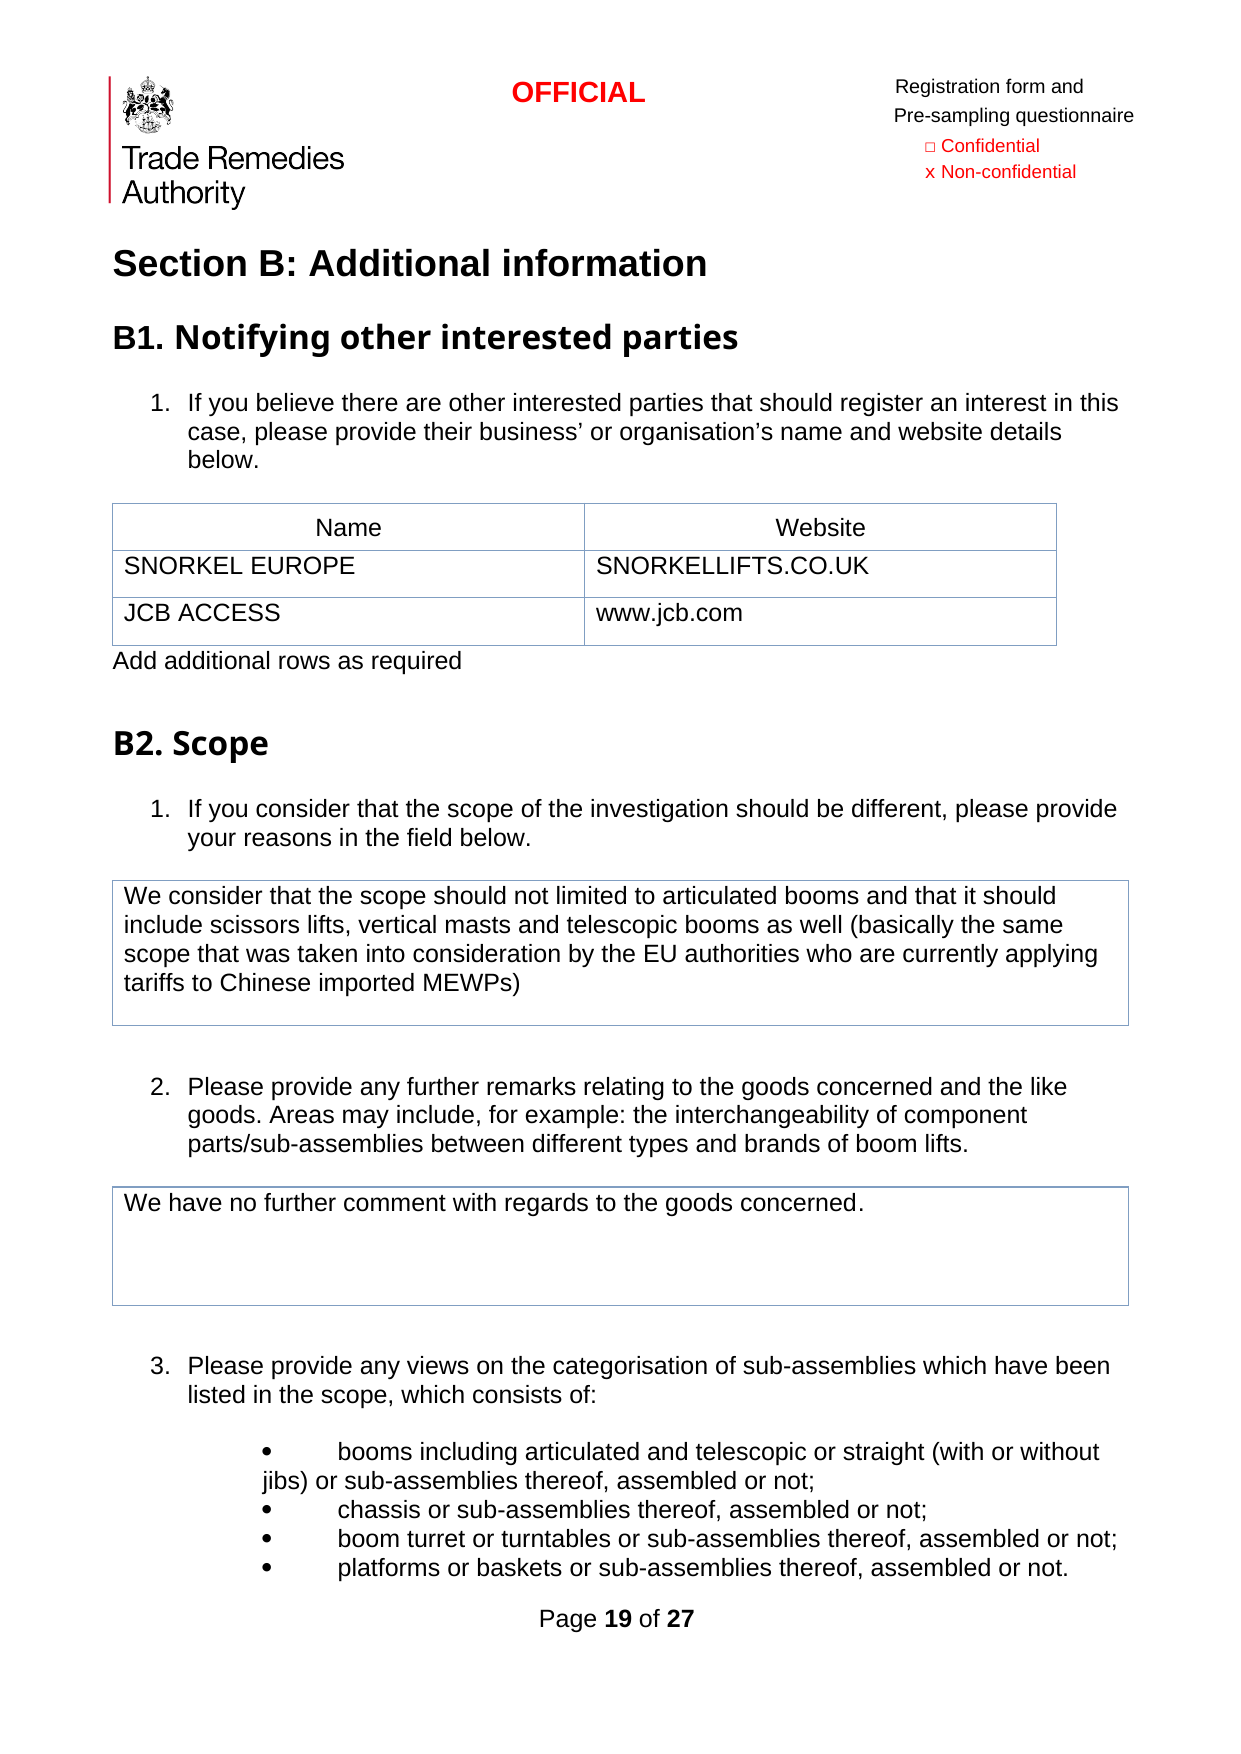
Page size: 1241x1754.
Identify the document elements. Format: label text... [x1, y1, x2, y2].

list Please provide any further remarks relating to the goods concerned and the like goods. Areas may include, for example: the interchangeability of component parts/sub-assemblies between different types and brands of boom lifts. [150, 1071, 1128, 1158]
subtitle B2. Scope [112, 720, 1128, 765]
table_header We consider that the scope should not limited to articulated booms and that it should include scissors lifts, vertical masts and telescopic booms as well (basically the same scope that was taken into consideration by the EU authorities who are currently applying tariffs to Chinese imported MEWPs) [113, 881, 1128, 1025]
table_header We have no further comment with regards to the goods concerned. [113, 1188, 1128, 1304]
table_cell JCB ACCESS [113, 598, 584, 644]
subtitle B1. Notifying other interested parties [112, 313, 1128, 359]
list boom turret or turntables or sub-assemblies thereof, assembled or not; [262, 1524, 1128, 1553]
list If you consider that the scope of the investigation should be different, please provide your reasons in the field below. [150, 794, 1128, 851]
subtitle Section B: Additional information [112, 242, 1128, 285]
text Add additional rows as required [112, 646, 1128, 674]
list booms including articulated and telescopic or straight (with or without jibs) or sub-assemblies thereof, assembled or not; [262, 1437, 1128, 1495]
table_header Website [585, 504, 1056, 550]
list If you believe there are other interested parties that should register an interest in this case, please provide their business’ or organisation’s name and website details below. [150, 388, 1128, 474]
table_header Name [113, 504, 584, 550]
table_cell SNORKEL EUROPE [113, 551, 584, 597]
list chassis or sub-assemblies thereof, assembled or not; [262, 1495, 1128, 1524]
table_cell SNORKELLIFTS.CO.UK [585, 551, 1056, 597]
list platforms or baskets or sub-assemblies thereof, assembled or not. [262, 1553, 1128, 1581]
list Please provide any views on the categorisation of sub-assemblies which have been listed in the scope, which consists of: [150, 1351, 1128, 1408]
table_cell www.jcb.com [585, 598, 1056, 644]
